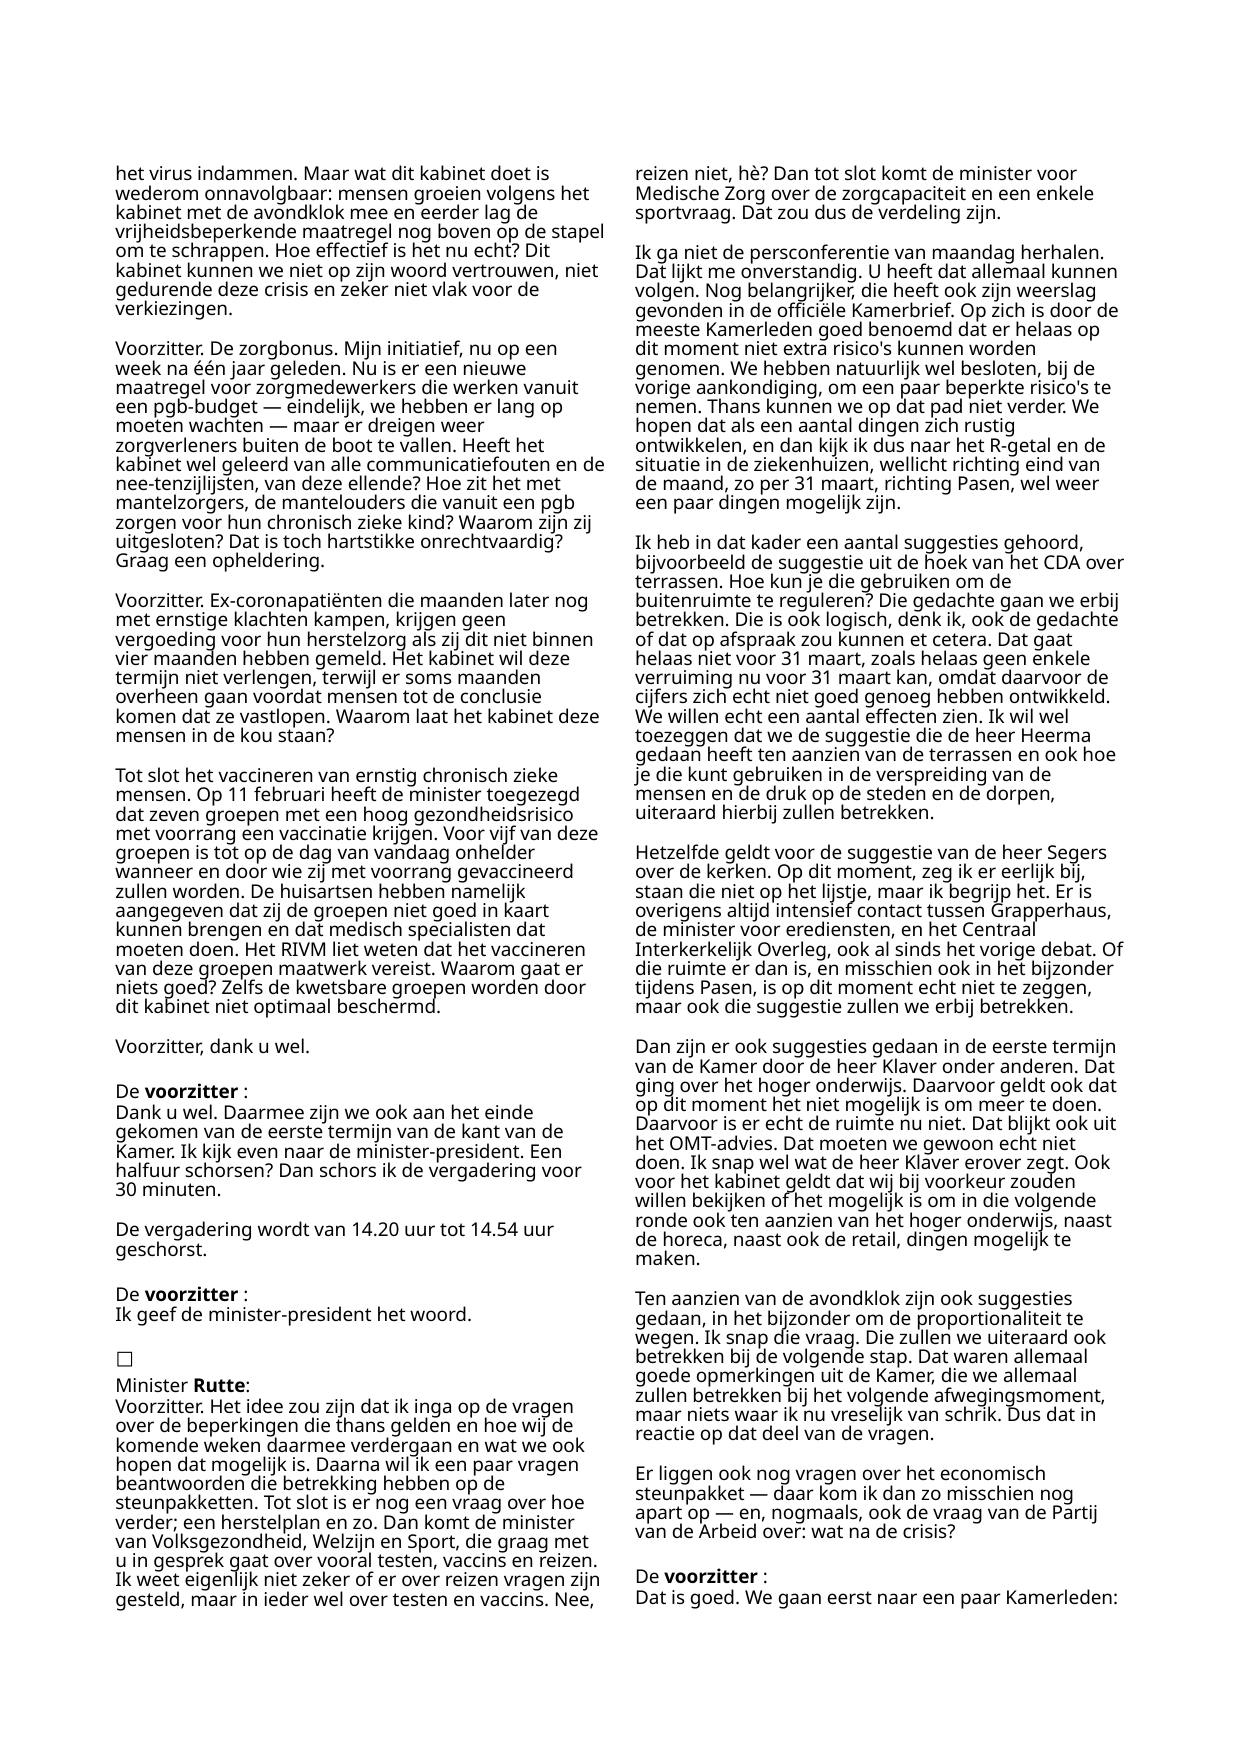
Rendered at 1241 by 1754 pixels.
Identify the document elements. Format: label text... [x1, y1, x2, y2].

text De voorzitter : [115, 1281, 605, 1306]
text Minister Rutte: [115, 1372, 605, 1398]
text ⬜ [115, 1347, 605, 1372]
text Er liggen ook nog vragen over het economisch steunpakket — daar kom ik dan zo misschien nog apart op — en, nogmaals, ook de vraag van de Partij van de Arbeid over: wat na de crisis? [635, 1465, 1125, 1542]
text Tot slot het vaccineren van ernstig chronisch zieke mensen. Op 11 februari heeft de minister toegezegd dat zeven groepen met een hoog gezondheidsrisico met voorrang een vaccinatie krijgen. Voor vijf van deze groepen is tot op de dag van vandaag onhelder wanneer en door wie zij met voorrang gevaccineerd zullen worden. De huisartsen hebben namelijk aangegeven dat zij de groepen niet goed in kaart kunnen brengen en dat medisch specialisten dat moeten doen. Het RIVM liet weten dat het vaccineren van deze groepen maatwerk vereist. Waarom gaat er niets goed? Zelfs de kwetsbare groepen worden door dit kabinet niet optimaal beschermd. [115, 767, 605, 1018]
text Dan zijn er ook suggesties gedaan in de eerste termijn van de Kamer door de heer Klaver onder anderen. Dat ging over het hoger onderwijs. Daarvoor geldt ook dat op dit moment het niet mogelijk is om meer te doen. Daarvoor is er echt de ruimte nu niet. Dat blijkt ook uit het OMT-advies. Dat moeten we gewoon echt niet doen. Ik snap wel wat de heer Klaver erover zegt. Ook voor het kabinet geldt dat wij bij voorkeur zouden willen bekijken of het mogelijk is om in die volgende ronde ook ten aanzien van het hoger onderwijs, naast de horeca, naast ook de retail, dingen mogelijk te maken. [635, 1038, 1125, 1269]
text Dat is goed. We gaan eerst naar een paar Kamerleden: [635, 1589, 1125, 1608]
text Ik heb in dat kader een aantal suggesties gehoord, bijvoorbeeld de suggestie uit de hoek van het CDA over terrassen. Hoe kun je die gebruiken om de buitenruimte te reguleren? Die gedachte gaan we erbij betrekken. Die is ook logisch, denk ik, ook de gedachte of dat op afspraak zou kunnen et cetera. Dat gaat helaas niet voor 31 maart, zoals helaas geen enkele verruiming nu voor 31 maart kan, omdat daarvoor de cijfers zich echt niet goed genoeg hebben ontwikkeld. We willen echt een aantal effecten zien. Ik wil wel toezeggen dat we de suggestie die de heer Heerma gedaan heeft ten aanzien van de terrassen en ook hoe je die kunt gebruiken in de verspreiding van de mensen en de druk op de steden en de dorpen, uiteraard hierbij zullen betrekken. [635, 534, 1125, 823]
text De voorzitter : [635, 1563, 1125, 1589]
text Ten aanzien van de avondklok zijn ook suggesties gedaan, in het bijzonder om de proportionaliteit te wegen. Ik snap die vraag. Die zullen we uiteraard ook betrekken bij de volgende stap. Dat waren allemaal goede opmerkingen uit de Kamer, die we allemaal zullen betrekken bij het volgende afwegingsmoment, maar niets waar ik nu vreselijk van schrik. Dus dat in reactie op dat deel van de vragen. [635, 1290, 1125, 1444]
text Voorzitter. Ex-coronapatiënten die maanden later nog met ernstige klachten kampen, krijgen geen vergoeding voor hun herstelzorg als zij dit niet binnen vier maanden hebben gemeld. Het kabinet wil deze termijn niet verlengen, terwijl er soms maanden overheen gaan voordat mensen tot de conclusie komen dat ze vastlopen. Waarom laat het kabinet deze mensen in de kou staan? [115, 592, 605, 746]
text De voorzitter : [115, 1078, 605, 1104]
text reizen niet, hè? Dan tot slot komt de minister voor Medische Zorg over de zorgcapaciteit en een enkele sportvraag. Dat zou dus de verdeling zijn. [635, 165, 1125, 223]
text Dank u wel. Daarmee zijn we ook aan het einde gekomen van de eerste termijn van de kant van de Kamer. Ik kijk even naar de minister-president. Een halfuur schorsen? Dan schors ik de vergadering voor 30 minuten. [115, 1104, 605, 1201]
text Ik ga niet de persconferentie van maandag herhalen. Dat lijkt me onverstandig. U heeft dat allemaal kunnen volgen. Nog belangrijker, die heeft ook zijn weerslag gevonden in de officiële Kamerbrief. Op zich is door de meeste Kamerleden goed benoemd dat er helaas op dit moment niet extra risico's kunnen worden genomen. We hebben natuurlijk wel besloten, bij de vorige aankondiging, om een paar beperkte risico's te nemen. Thans kunnen we op dat pad niet verder. We hopen dat als een aantal dingen zich rustig ontwikkelen, en dan kijk ik dus naar het R-getal en de situatie in de ziekenhuizen, wellicht richting eind van de maand, zo per 31 maart, richting Pasen, wel weer een paar dingen mogelijk zijn. [635, 244, 1125, 514]
text Hetzelfde geldt voor de suggestie van de heer Segers over de kerken. Op dit moment, zeg ik er eerlijk bij, staan die niet op het lijstje, maar ik begrijp het. Er is overigens altijd intensief contact tussen Grapperhaus, de minister voor erediensten, en het Centraal Interkerkelijk Overleg, ook al sinds het vorige debat. Of die ruimte er dan is, en misschien ook in het bijzonder tijdens Pasen, is op dit moment echt niet te zeggen, maar ook die suggestie zullen we erbij betrekken. [635, 844, 1125, 1018]
text het virus indammen. Maar wat dit kabinet doet is wederom onnavolgbaar: mensen groeien volgens het kabinet met de avondklok mee en eerder lag de vrijheidsbeperkende maatregel nog boven op de stapel om te schrappen. Hoe effectief is het nu echt? Dit kabinet kunnen we niet op zijn woord vertrouwen, niet gedurende deze crisis en zeker niet vlak voor de verkiezingen. [115, 165, 605, 319]
text Voorzitter. Het idee zou zijn dat ik inga op de vragen over de beperkingen die thans gelden en hoe wij de komende weken daarmee verdergaan en wat we ook hopen dat mogelijk is. Daarna wil ik een paar vragen beantwoorden die betrekking hebben op de steunpakketten. Tot slot is er nog een vraag over hoe verder; een herstelplan en zo. Dan komt de minister van Volksgezondheid, Welzijn en Sport, die graag met u in gesprek gaat over vooral testen, vaccins en reizen. Ik weet eigenlijk niet zeker of er over reizen vragen zijn gesteld, maar in ieder wel over testen en vaccins. Nee, [115, 1398, 605, 1610]
text Voorzitter, dank u wel. [115, 1038, 605, 1058]
text De vergadering wordt van 14.20 uur tot 14.54 uur geschorst. [115, 1221, 605, 1260]
text Voorzitter. De zorgbonus. Mijn initiatief, nu op een week na één jaar geleden. Nu is er een nieuwe maatregel voor zorgmedewerkers die werken vanuit een pgb-budget — eindelijk, we hebben er lang op moeten wachten — maar er dreigen weer zorgverleners buiten de boot te vallen. Heeft het kabinet wel geleerd van alle communicatiefouten en de nee-tenzijlijsten, van deze ellende? Hoe zit het met mantelzorgers, de mantelouders die vanuit een pgb zorgen voor hun chronisch zieke kind? Waarom zijn zij uitgesloten? Dat is toch hartstikke onrechtvaardig? Graag een opheldering. [115, 340, 605, 571]
text Ik geef de minister-president het woord. [115, 1306, 605, 1326]
